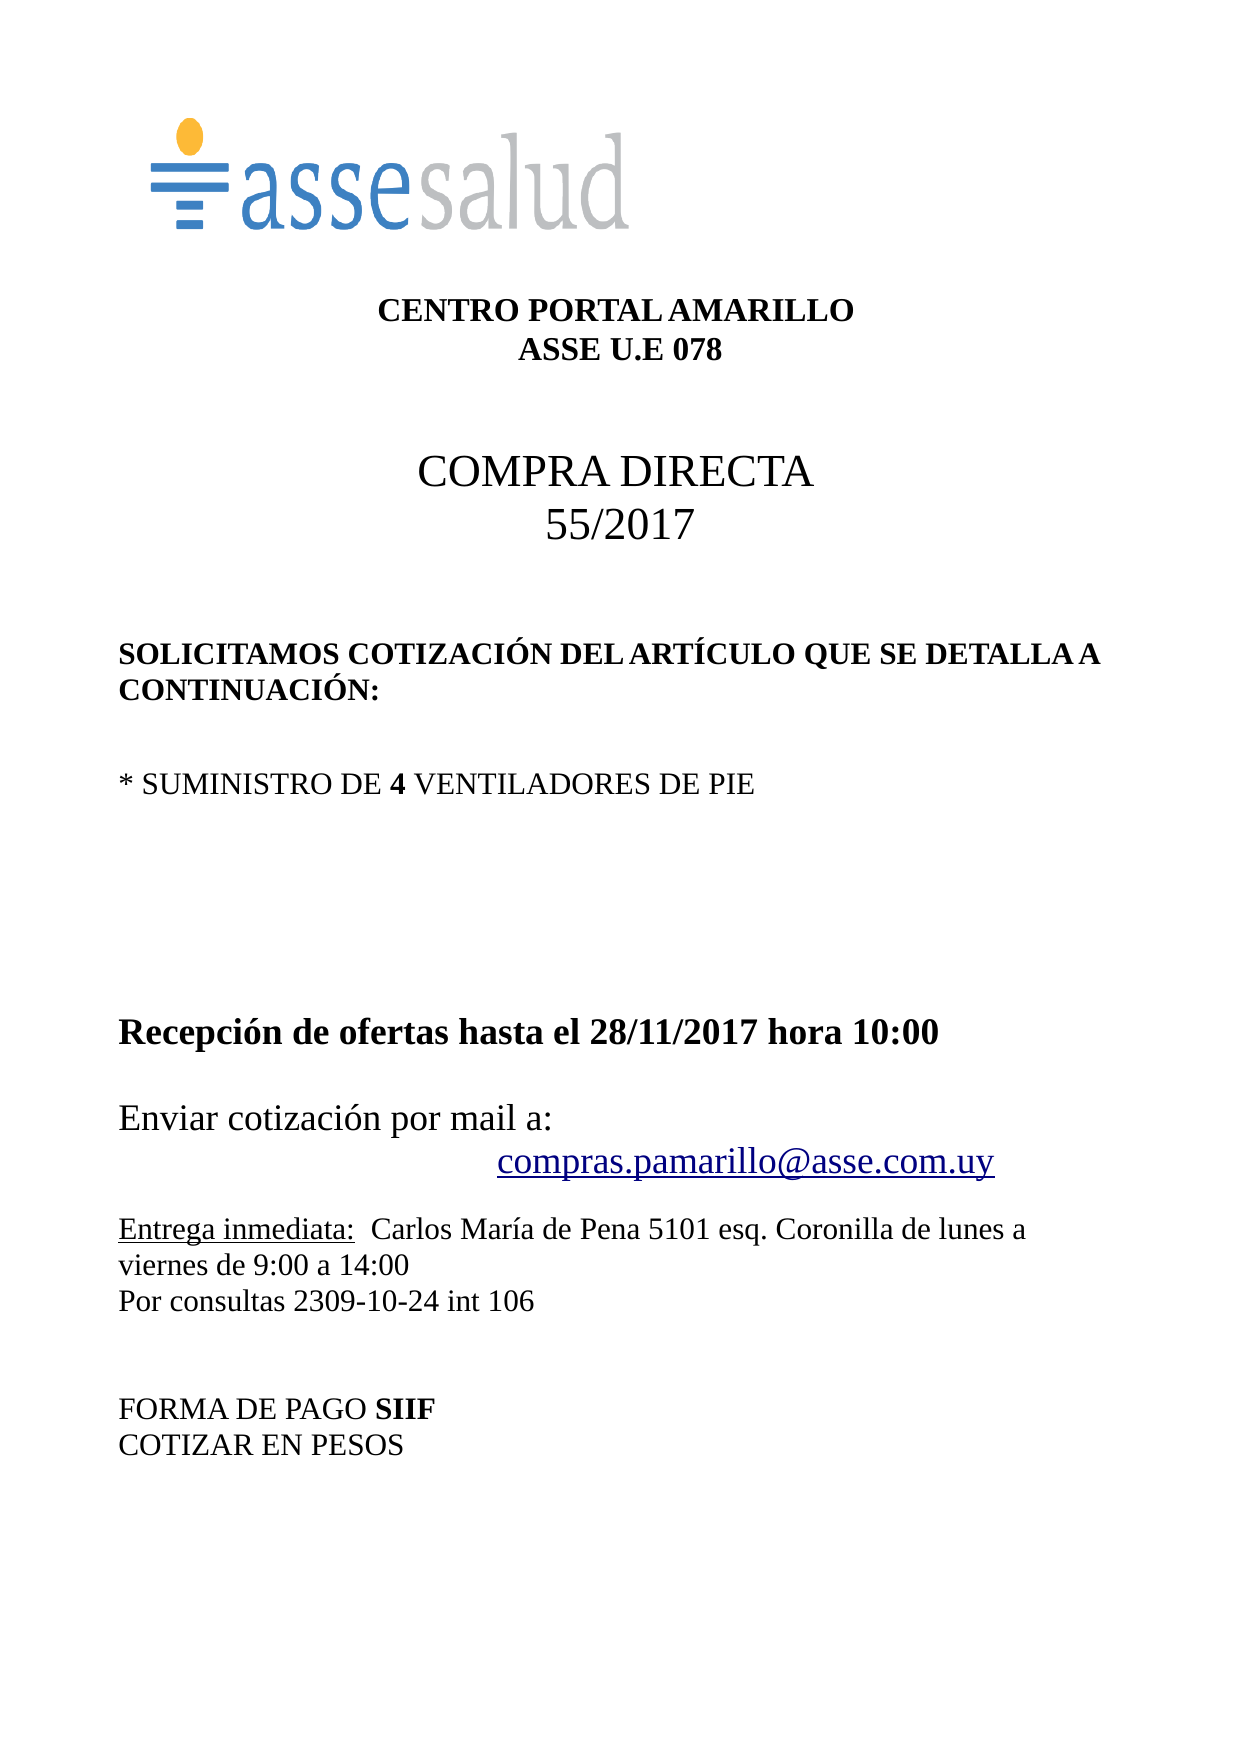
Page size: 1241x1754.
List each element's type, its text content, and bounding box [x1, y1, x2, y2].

text * SUMINISTRO DE 4 VENTILADORES DE PIE [118, 765, 1122, 801]
text ASSE U.E 078 [118, 329, 1122, 367]
text Recepción de ofertas hasta el 28/11/2017 hora 10:00 [118, 1009, 1122, 1052]
text COTIZAR EN PESOS [118, 1426, 1122, 1462]
text Por consultas 2309-10-24 int 106 [118, 1282, 1122, 1318]
text 55/2017 [118, 497, 1122, 549]
text FORMA DE PAGO SIIF [118, 1390, 1122, 1426]
text Entrega inmediata: Carlos María de Pena 5101 esq. Coronilla de lunes a viernes de 9:00 a 14:00 [118, 1211, 1122, 1282]
text COMPRA DIRECTA [118, 444, 1122, 497]
text SOLICITAMOS COTIZACIÓN DEL ARTÍCULO QUE SE DETALLA A CONTINUACIÓN: [118, 636, 1122, 707]
text Enviar cotización por mail a: [118, 1096, 1122, 1139]
text compras.pamarillo@asse.com.uy [118, 1139, 1122, 1182]
text CENTRO PORTAL AMARILLO [118, 291, 1122, 329]
